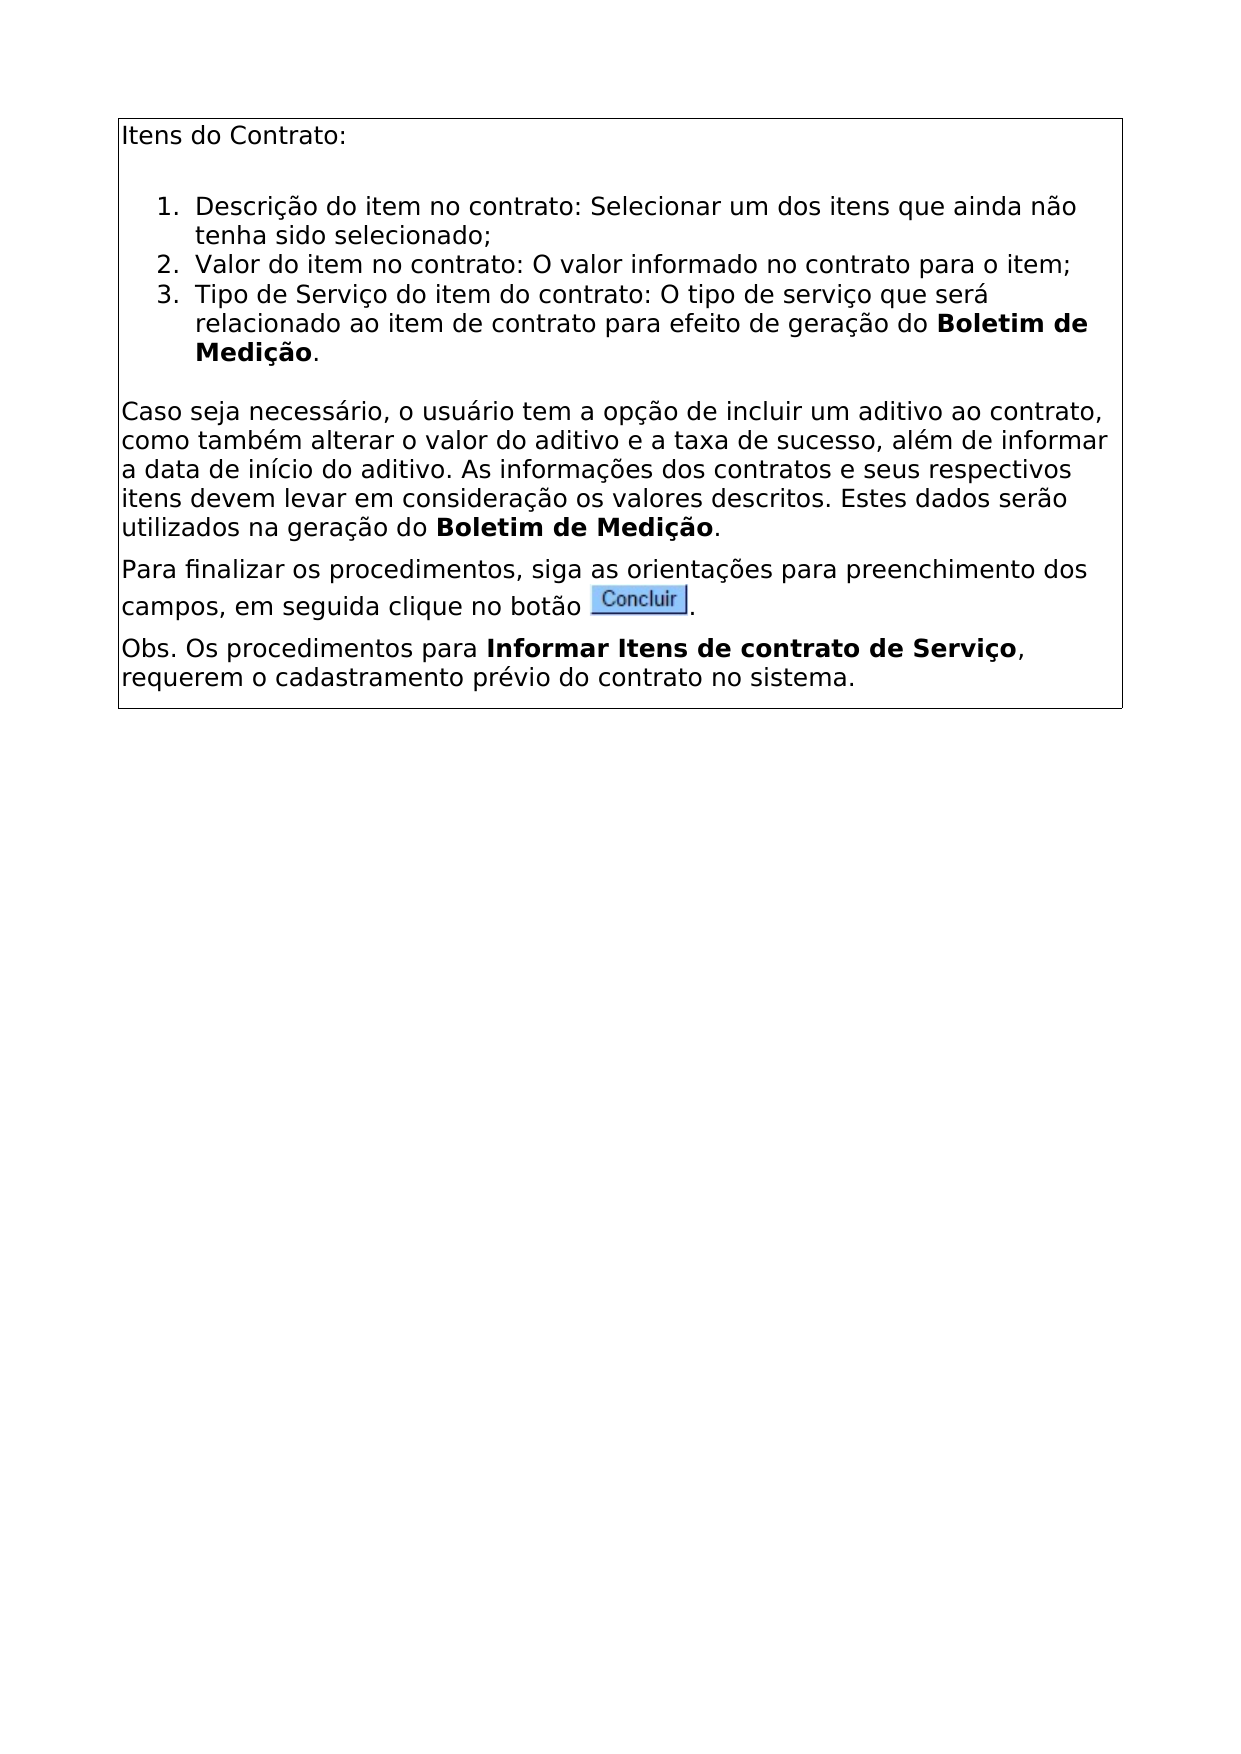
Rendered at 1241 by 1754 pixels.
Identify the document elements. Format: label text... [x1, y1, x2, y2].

table_header Itens do Contrato: Descrição do item no contrato: Selecionar um dos itens que ainda não tenha sido selecionado; Valor do item no contrato: O valor informado no contrato para o item; Tipo de Serviço do item do contrato: O tipo de serviço que será relacionado ao item de contrato para efeito de geração do Boletim de Medição. Caso seja necessário, o usuário tem a opção de incluir um aditivo ao contrato, como também alterar o valor do aditivo e a taxa de sucesso, além de informar a data de início do aditivo. As informações dos contratos e seus respectivos itens devem levar em consideração os valores descritos. Estes dados serão utilizados na geração do Boletim de Medição. Para finalizar os procedimentos, siga as orientações para preenchimento dos campos, em seguida clique no botão . Obs. Os procedimentos para Informar Itens de contrato de Serviço, requerem o cadastramento prévio do contrato no sistema. [119, 119, 1122, 708]
picture [589, 584, 689, 616]
